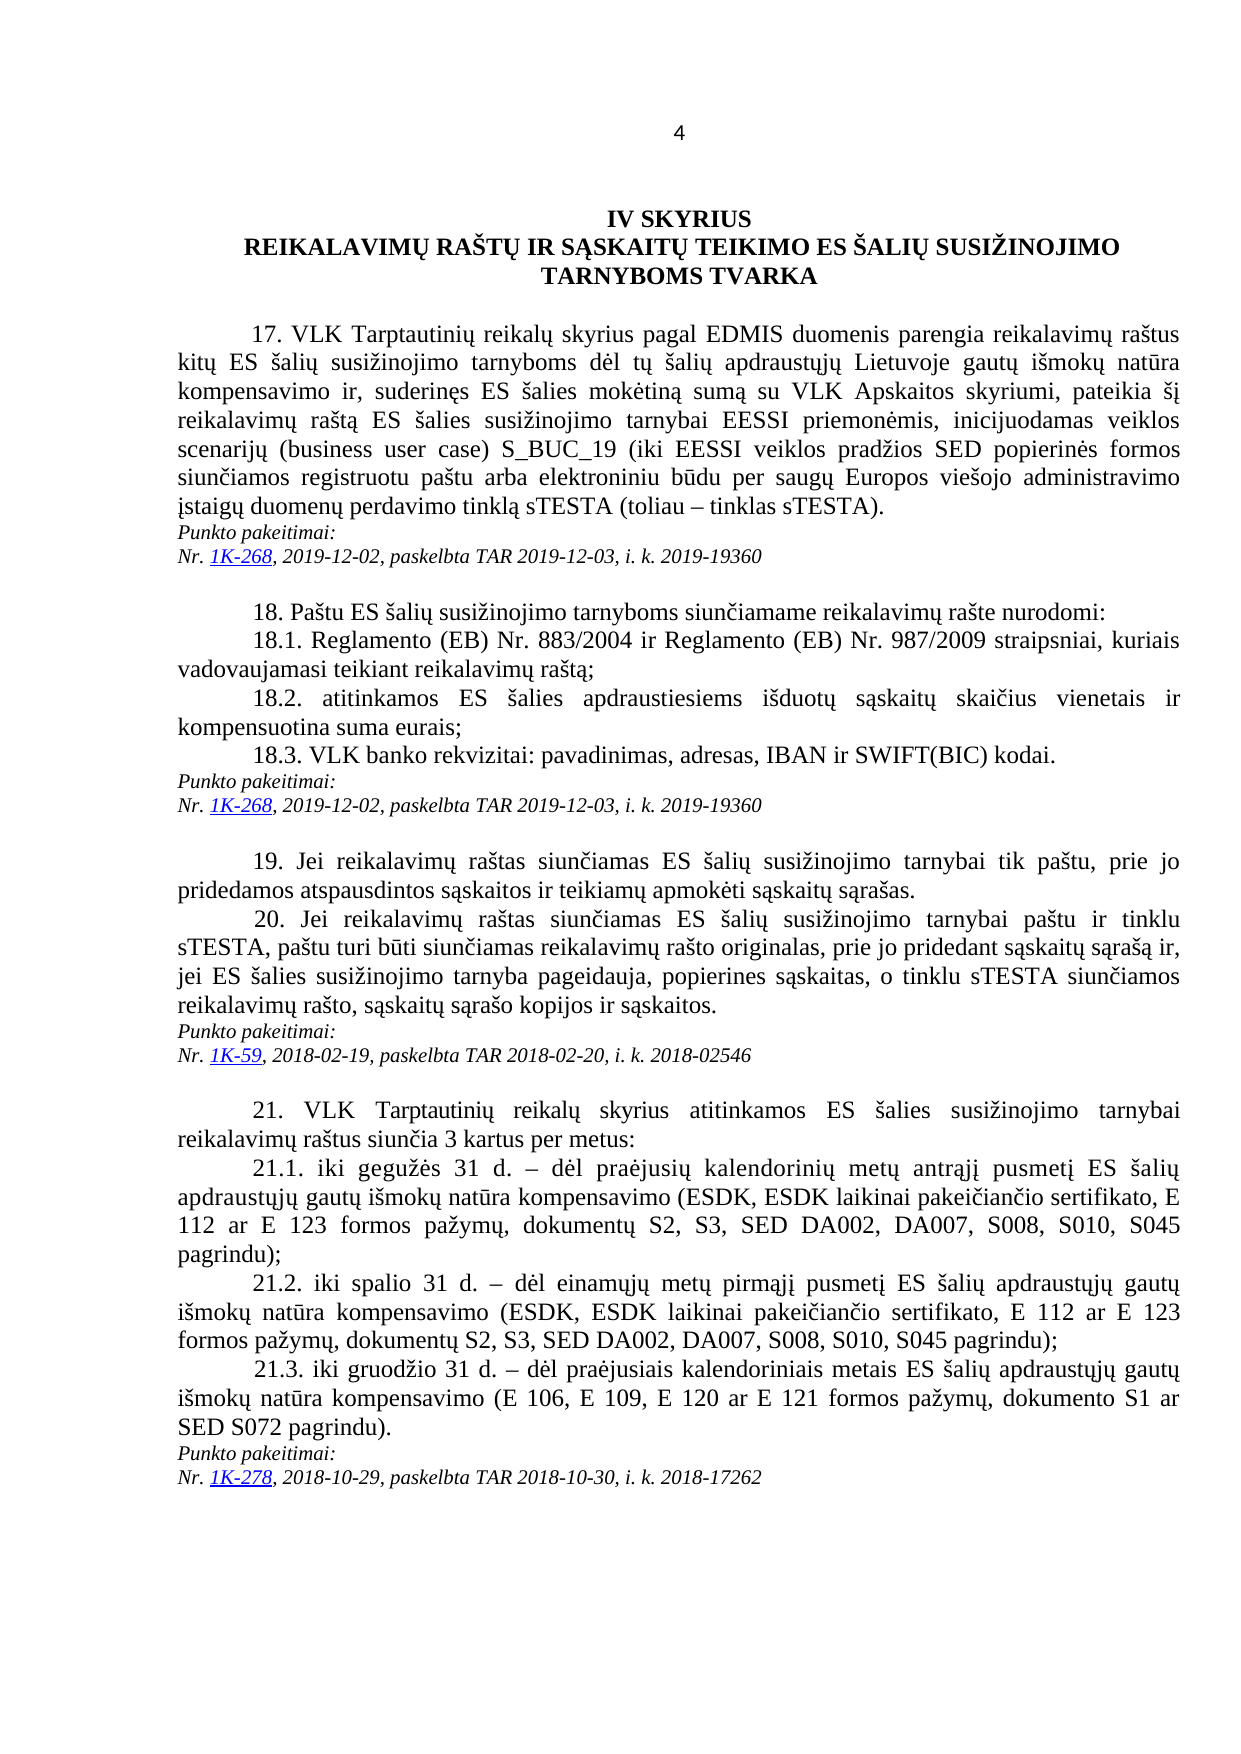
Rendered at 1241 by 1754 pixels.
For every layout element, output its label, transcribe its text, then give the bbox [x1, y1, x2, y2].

text Punkto pakeitimai: [177, 1441, 1181, 1464]
text Nr. 1K-268, 2019-12-02, paskelbta TAR 2019-12-03, i. k. 2019-19360 [177, 544, 1181, 568]
text 18. Paštu ES šalių susižinojimo tarnyboms siunčiamame reikalavimų rašte nurodomi: [177, 597, 1181, 626]
text 17. VLK Tarptautinių reikalų skyrius pagal EDMIS duomenis parengia reikalavimų raštus kitų ES šalių susižinojimo tarnyboms dėl tų šalių apdraustųjų Lietuvoje gautų išmokų natūra kompensavimo ir, suderinęs ES šalies mokėtiną sumą su VLK Apskaitos skyriumi, pateikia šį reikalavimų raštą ES šalies susižinojimo tarnybai EESSI priemonėmis, inicijuodamas veiklos scenarijų (business user case) S_BUC_19 (iki EESSI veiklos pradžios SED popierinės formos siunčiamos registruotu paštu arba elektroniniu būdu per saugų Europos viešojo administravimo įstaigų duomenų perdavimo tinklą sTESTA (toliau – tinklas sTESTA). [177, 319, 1181, 520]
text 21.2. iki spalio 31 d. – dėl einamųjų metų pirmąjį pusmetį ES šalių apdraustųjų gautų išmokų natūra kompensavimo (ESDK, ESDK laikinai pakeičiančio sertifikato, E 112 ar E 123 formos pažymų, dokumentų S2, S3, SED DA002, DA007, S008, S010, S045 pagrindu); [177, 1268, 1181, 1354]
text Punkto pakeitimai: [177, 1019, 1181, 1043]
text 21. VLK Tarptautinių reikalų skyrius atitinkamos ES šalies susižinojimo tarnybai reikalavimų raštus siunčia 3 kartus per metus: [177, 1096, 1181, 1153]
text Nr. 1K-278, 2018-10-29, paskelbta TAR 2018-10-30, i. k. 2018-17262 [177, 1464, 1181, 1489]
text 18.1. Reglamento (EB) Nr. 883/2004 ir Reglamento (EB) Nr. 987/2009 straipsniai, kuriais vadovaujamasi teikiant reikalavimų raštą; [177, 626, 1181, 683]
text IV SKYRIUS [177, 204, 1181, 232]
text Punkto pakeitimai: [177, 769, 1181, 793]
text Nr. 1K-59, 2018-02-19, paskelbta TAR 2018-02-20, i. k. 2018-02546 [177, 1043, 1181, 1067]
text Punkto pakeitimai: [177, 520, 1181, 544]
text 18.3. VLK banko rekvizitai: pavadinimas, adresas, IBAN ir SWIFT(BIC) kodai. [177, 741, 1181, 769]
text 21.3. iki gruodžio 31 d. – dėl praėjusiais kalendoriniais metais ES šalių apdraustųjų gautų išmokų natūra kompensavimo (E 106, E 109, E 120 ar E 121 formos pažymų, dokumento S1 ar SED S072 pagrindu). [177, 1354, 1181, 1441]
text Nr. 1K-268, 2019-12-02, paskelbta TAR 2019-12-03, i. k. 2019-19360 [177, 793, 1181, 817]
text 20. Jei reikalavimų raštas siunčiamas ES šalių susižinojimo tarnybai paštu ir tinklu sTESTA, paštu turi būti siunčiamas reikalavimų rašto originalas, prie jo pridedant sąskaitų sąrašą ir, jei ES šalies susižinojimo tarnyba pageidauja, popierines sąskaitas, o tinklu sTESTA siunčiamos reikalavimų rašto, sąskaitų sąrašo kopijos ir sąskaitos. [177, 904, 1181, 1019]
text 19. Jei reikalavimų raštas siunčiamas ES šalių susižinojimo tarnybai tik paštu, prie jo pridedamos atspausdintos sąskaitos ir teikiamų apmokėti sąskaitų sąrašas. [177, 846, 1181, 904]
text 21.1. iki gegužės 31 d. – dėl praėjusių kalendorinių metų antrąjį pusmetį ES šalių apdraustųjų gautų išmokų natūra kompensavimo (ESDK, ESDK laikinai pakeičiančio sertifikato, E 112 ar E 123 formos pažymų, dokumentų S2, S3, SED DA002, DA007, S008, S010, S045 pagrindu); [177, 1153, 1181, 1268]
text reikalavimų raštų IR sąskaitų TEIKIMO ES ŠALIŲ SUSIŽINOJIMO [177, 232, 1181, 261]
text 18.2. atitinkamos ES šalies apdraustiesiems išduotų sąskaitų skaičius vienetais ir kompensuotina suma eurais; [177, 683, 1181, 741]
text TARNYBOMS TVARKA [177, 261, 1181, 290]
